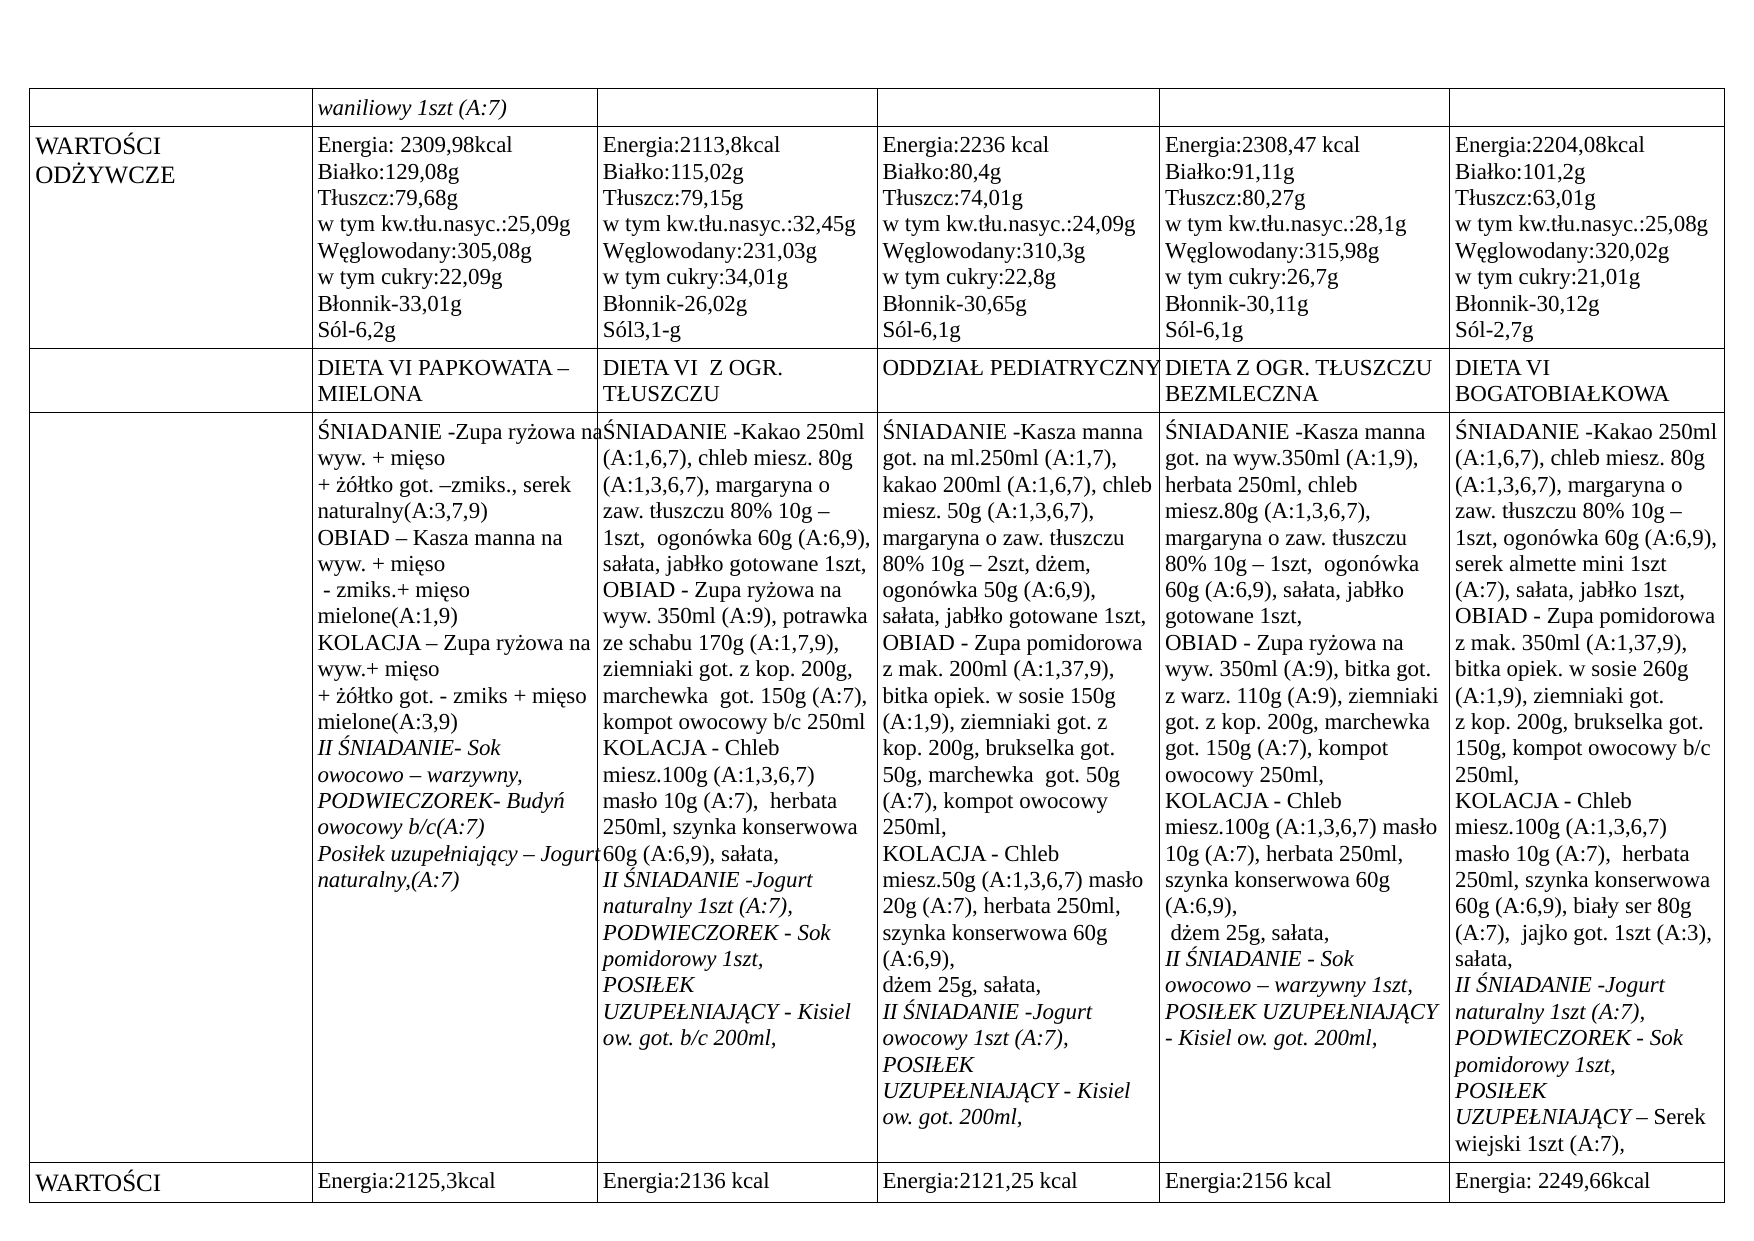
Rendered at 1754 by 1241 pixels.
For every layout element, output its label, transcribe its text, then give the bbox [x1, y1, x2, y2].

table_cell Energia:2125,3kcal [313, 1163, 597, 1202]
table_cell DIETA VI Z OGR. TŁUSZCZU [598, 349, 877, 412]
table_cell [598, 89, 877, 126]
table_cell WARTOŚCI ODŻYWCZE [30, 127, 312, 348]
table_cell Energia: 2249,66kcal [1450, 1163, 1724, 1202]
table_cell DIETA VI PAPKOWATA – MIELONA [313, 349, 597, 412]
table_cell Energia:2236 kcal Białko:80,4g Tłuszcz:74,01g w tym kw.tłu.nasyc.:24,09g Węglowodany:310,3g w tym cukry:22,8g Błonnik-30,65g Sól-6,1g [878, 127, 1159, 348]
table_cell ŚNIADANIE -Kakao 250ml (A:1,6,7), chleb miesz. 80g (A:1,3,6,7), margaryna o zaw. tłuszczu 80% 10g – 1szt, ogonówka 60g (A:6,9), sałata, jabłko gotowane 1szt, OBIAD - Zupa ryżowa na wyw. 350ml (A:9), potrawka ze schabu 170g (A:1,7,9), ziemniaki got. z kop. 200g, marchewka got. 150g (A:7), kompot owocowy b/c 250ml KOLACJA - Chleb miesz.100g (A:1,3,6,7) masło 10g (A:7), herbata 250ml, szynka konserwowa 60g (A:6,9), sałata, II ŚNIADANIE -Jogurt naturalny 1szt (A:7), PODWIECZOREK - Sok pomidorowy 1szt, POSIŁEK UZUPEŁNIAJĄCY - Kisiel ow. got. b/c 200ml, [598, 413, 877, 1162]
table_cell ŚNIADANIE -Kasza manna got. na ml.250ml (A:1,7), kakao 200ml (A:1,6,7), chleb miesz. 50g (A:1,3,6,7), margaryna o zaw. tłuszczu 80% 10g – 2szt, dżem, ogonówka 50g (A:6,9), sałata, jabłko gotowane 1szt, OBIAD - Zupa pomidorowa z mak. 200ml (A:1,37,9), bitka opiek. w sosie 150g (A:1,9), ziemniaki got. z kop. 200g, brukselka got. 50g, marchewka got. 50g (A:7), kompot owocowy 250ml, KOLACJA - Chleb miesz.50g (A:1,3,6,7) masło 20g (A:7), herbata 250ml, szynka konserwowa 60g (A:6,9), dżem 25g, sałata, II ŚNIADANIE -Jogurt owocowy 1szt (A:7), POSIŁEK UZUPEŁNIAJĄCY - Kisiel ow. got. 200ml, [878, 413, 1159, 1162]
table_cell ODDZIAŁ PEDIATRYCZNY [878, 349, 1159, 412]
table_cell WARTOŚCI [30, 1163, 312, 1202]
table_cell Energia:2121,25 kcal [878, 1163, 1159, 1202]
table_cell Energia: 2309,98kcal Białko:129,08g Tłuszcz:79,68g w tym kw.tłu.nasyc.:25,09g Węglowodany:305,08g w tym cukry:22,09g Błonnik-33,01g Sól-6,2g [313, 127, 597, 348]
table_cell Energia:2156 kcal [1160, 1163, 1449, 1202]
table_cell [30, 89, 312, 126]
table_cell ŚNIADANIE -Zupa ryżowa na wyw. + mięso + żółtko got. –zmiks., serek naturalny(A:3,7,9) OBIAD – Kasza manna na wyw. + mięso - zmiks.+ mięso mielone(A:1,9) KOLACJA – Zupa ryżowa na wyw.+ mięso + żółtko got. - zmiks + mięso mielone(A:3,9) II ŚNIADANIE- Sok owocowo – warzywny, PODWIECZOREK- Budyń owocowy b/c(A:7) Posiłek uzupełniający – Jogurt naturalny,(A:7) [313, 413, 597, 1162]
table_cell DIETA Z OGR. TŁUSZCZU BEZMLECZNA [1160, 349, 1449, 412]
table_cell Energia:2308,47 kcal Białko:91,11g Tłuszcz:80,27g w tym kw.tłu.nasyc.:28,1g Węglowodany:315,98g w tym cukry:26,7g Błonnik-30,11g Sól-6,1g [1160, 127, 1449, 348]
table_cell [30, 413, 312, 1162]
table_cell waniliowy 1szt (A:7) [313, 89, 597, 126]
table_cell Energia:2136 kcal [598, 1163, 877, 1202]
table_cell ŚNIADANIE -Zupa ryżowa na wyw. + mięso + żółtko got.–zmiks., serek naturalny,(A:3,7,9) OBIAD – Homogenat KOLACJA – Zupa ryżowa na wyw.+ mięso + żółtko got.- zmiksowana (A:3,9) II ŚNIADANIE- Sok owocowo – warzywny, PODWIECZOREK – Budyń owocowy b/c- płynny(A:7) Posiłek uzupełniający –Jogurt naturalny (A:7), [1450, 89, 1724, 126]
table_cell Energia:2204,08kcal Białko:101,2g Tłuszcz:63,01g w tym kw.tłu.nasyc.:25,08g Węglowodany:320,02g w tym cukry:21,01g Błonnik-30,12g Sól-2,7g [1450, 127, 1724, 348]
table_cell ŚNIADANIE -Kakao 250ml (A:1,6,7), chleb miesz. 80g (A:1,3,6,7), margaryna o zaw. tłuszczu 80% 10g – 1szt, ogonówka 60g (A:6,9), serek almette mini 1szt (A:7), sałata, jabłko 1szt, OBIAD - Zupa pomidorowa z mak. 350ml (A:1,37,9), bitka opiek. w sosie 260g (A:1,9), ziemniaki got. z kop. 200g, brukselka got. 150g, kompot owocowy b/c 250ml, KOLACJA - Chleb miesz.100g (A:1,3,6,7) masło 10g (A:7), herbata 250ml, szynka konserwowa 60g (A:6,9), biały ser 80g (A:7), jajko got. 1szt (A:3), sałata, II ŚNIADANIE -Jogurt naturalny 1szt (A:7), PODWIECZOREK - Sok pomidorowy 1szt, POSIŁEK UZUPEŁNIAJĄCY – Serek wiejski 1szt (A:7), [1450, 413, 1724, 1162]
table_cell Energia:2113,8kcal Białko:115,02g Tłuszcz:79,15g w tym kw.tłu.nasyc.:32,45g Węglowodany:231,03g w tym cukry:34,01g Błonnik-26,02g Sól3,1-g [598, 127, 877, 348]
table_cell [30, 349, 312, 412]
table_cell ŚNIADANIE -Kasza manna got. na wyw.350ml (A:1,9), herbata 250ml, chleb miesz.80g (A:1,3,6,7), margaryna o zaw. tłuszczu 80% 10g – 1szt, ogonówka 60g (A:6,9), sałata, jabłko gotowane 1szt, OBIAD - Zupa ryżowa na wyw. 350ml (A:9), bitka got. z warz. 110g (A:9), ziemniaki got. z kop. 200g, marchewka got. 150g (A:7), kompot owocowy 250ml, KOLACJA - Chleb miesz.100g (A:1,3,6,7) masło 10g (A:7), herbata 250ml, szynka konserwowa 60g (A:6,9), dżem 25g, sałata, II ŚNIADANIE - Sok owocowo – warzywny 1szt, POSIŁEK UZUPEŁNIAJĄCY - Kisiel ow. got. 200ml, [1160, 413, 1449, 1162]
table_cell DIETA VI BOGATOBIAŁKOWA [1450, 349, 1724, 412]
